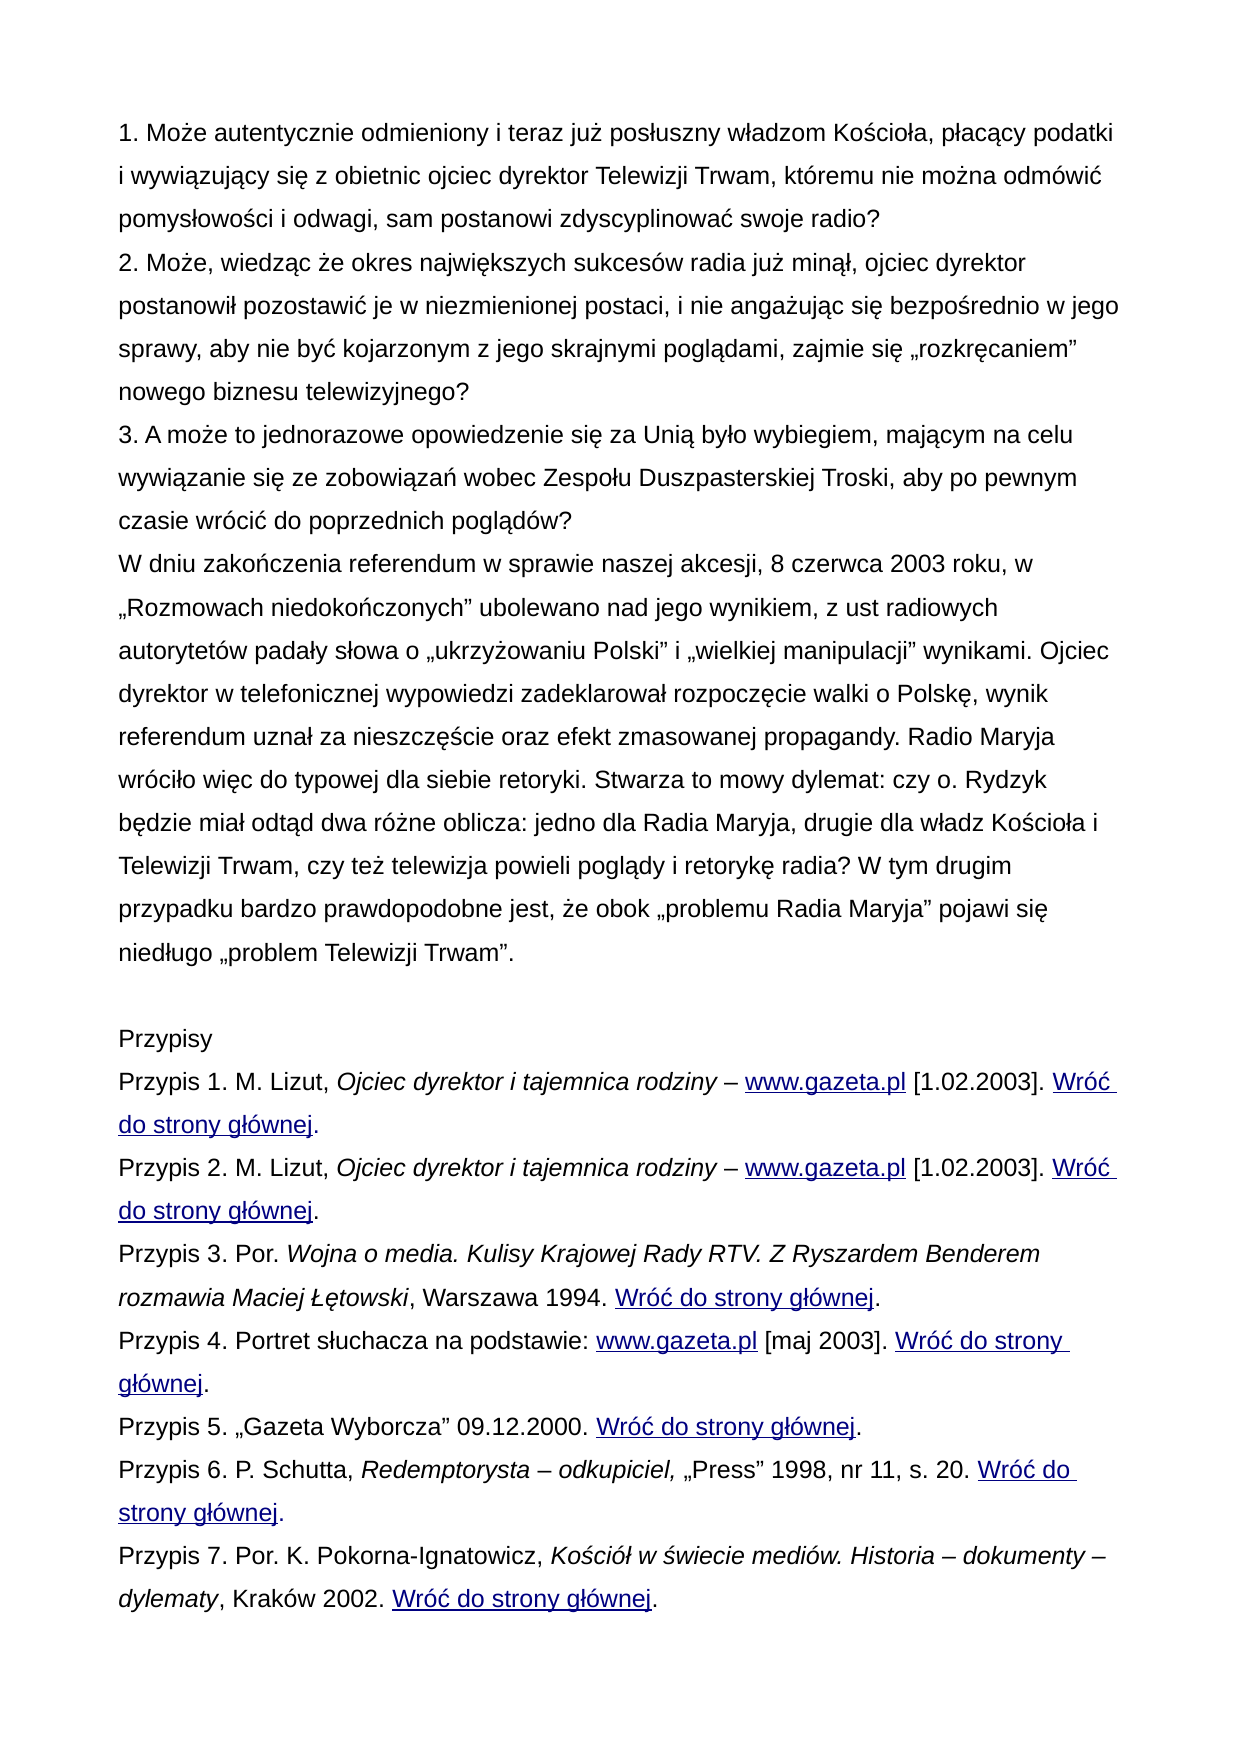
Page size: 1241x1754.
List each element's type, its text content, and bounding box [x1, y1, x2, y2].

subtitle Przypisy [118, 1024, 1122, 1052]
text Przypis 2. M. Lizut, Ojciec dyrektor i tajemnica rodziny – www.gazeta.pl [1.02.2003]. Wróć do strony głównej. [118, 1153, 1122, 1225]
text 2. Może, wiedząc że okres największych sukcesów radia już minął, ojciec dyrektor postanowił pozostawić je w niezmienionej postaci, i nie angażując się bezpośrednio w jego sprawy, aby nie być kojarzonym z jego skrajnymi poglądami, zajmie się „rozkręcaniem” nowego biznesu telewizyjnego? [118, 247, 1122, 406]
text Przypis 4. Portret słuchacza na podstawie: www.gazeta.pl [maj 2003]. Wróć do strony głównej. [118, 1326, 1122, 1397]
text Przypis 3. Por. Wojna o media. Kulisy Krajowej Rady RTV. Z Ryszardem Benderem rozmawia Maciej Łętowski, Warszawa 1994. Wróć do strony głównej. [118, 1239, 1122, 1311]
text W dniu zakończenia referendum w sprawie naszej akcesji, 8 czerwca 2003 roku, w „Rozmowach niedokończonych” ubolewano nad jego wynikiem, z ust radiowych autorytetów padały słowa o „ukrzyżowaniu Polski” i „wielkiej manipulacji” wynikami. Ojciec dyrektor w telefonicznej wypowiedzi zadeklarował rozpoczęcie walki o Polskę, wynik referendum uznał za nieszczęście oraz efekt zmasowanej propagandy. Radio Maryja wróciło więc do typowej dla siebie retoryki. Stwarza to mowy dylemat: czy o. Rydzyk będzie miał odtąd dwa różne oblicza: jedno dla Radia Maryja, drugie dla władz Kościoła i Telewizji Trwam, czy też telewizja powieli poglądy i retorykę radia? W tym drugim przypadku bardzo prawdopodobne jest, że obok „problemu Radia Maryja” pojawi się niedługo „problem Telewizji Trwam”. [118, 549, 1122, 966]
text 1. Może autentycznie odmieniony i teraz już posłuszny władzom Kościoła, płacący podatki i wywiązujący się z obietnic ojciec dyrektor Telewizji Trwam, któremu nie można odmówić pomysłowości i odwagi, sam postanowi zdyscyplinować swoje radio? [118, 118, 1122, 233]
text Przypis 6. P. Schutta, Redemptorysta – odkupiciel, „Press” 1998, nr 11, s. 20. Wróć do strony głównej. [118, 1455, 1122, 1527]
text Przypis 1. M. Lizut, Ojciec dyrektor i tajemnica rodziny – www.gazeta.pl [1.02.2003]. Wróć do strony głównej. [118, 1067, 1122, 1139]
text 3. A może to jednorazowe opowiedzenie się za Unią było wybiegiem, mającym na celu wywiązanie się ze zobowiązań wobec Zespołu Duszpasterskiej Troski, aby po pewnym czasie wrócić do poprzednich poglądów? [118, 420, 1122, 535]
text Przypis 5. „Gazeta Wyborcza” 09.12.2000. Wróć do strony głównej. [118, 1412, 1122, 1441]
text Przypis 7. Por. K. Pokorna-Ignatowicz, Kościół w świecie mediów. Historia – dokumenty – dylematy, Kraków 2002. Wróć do strony głównej. [118, 1541, 1122, 1613]
